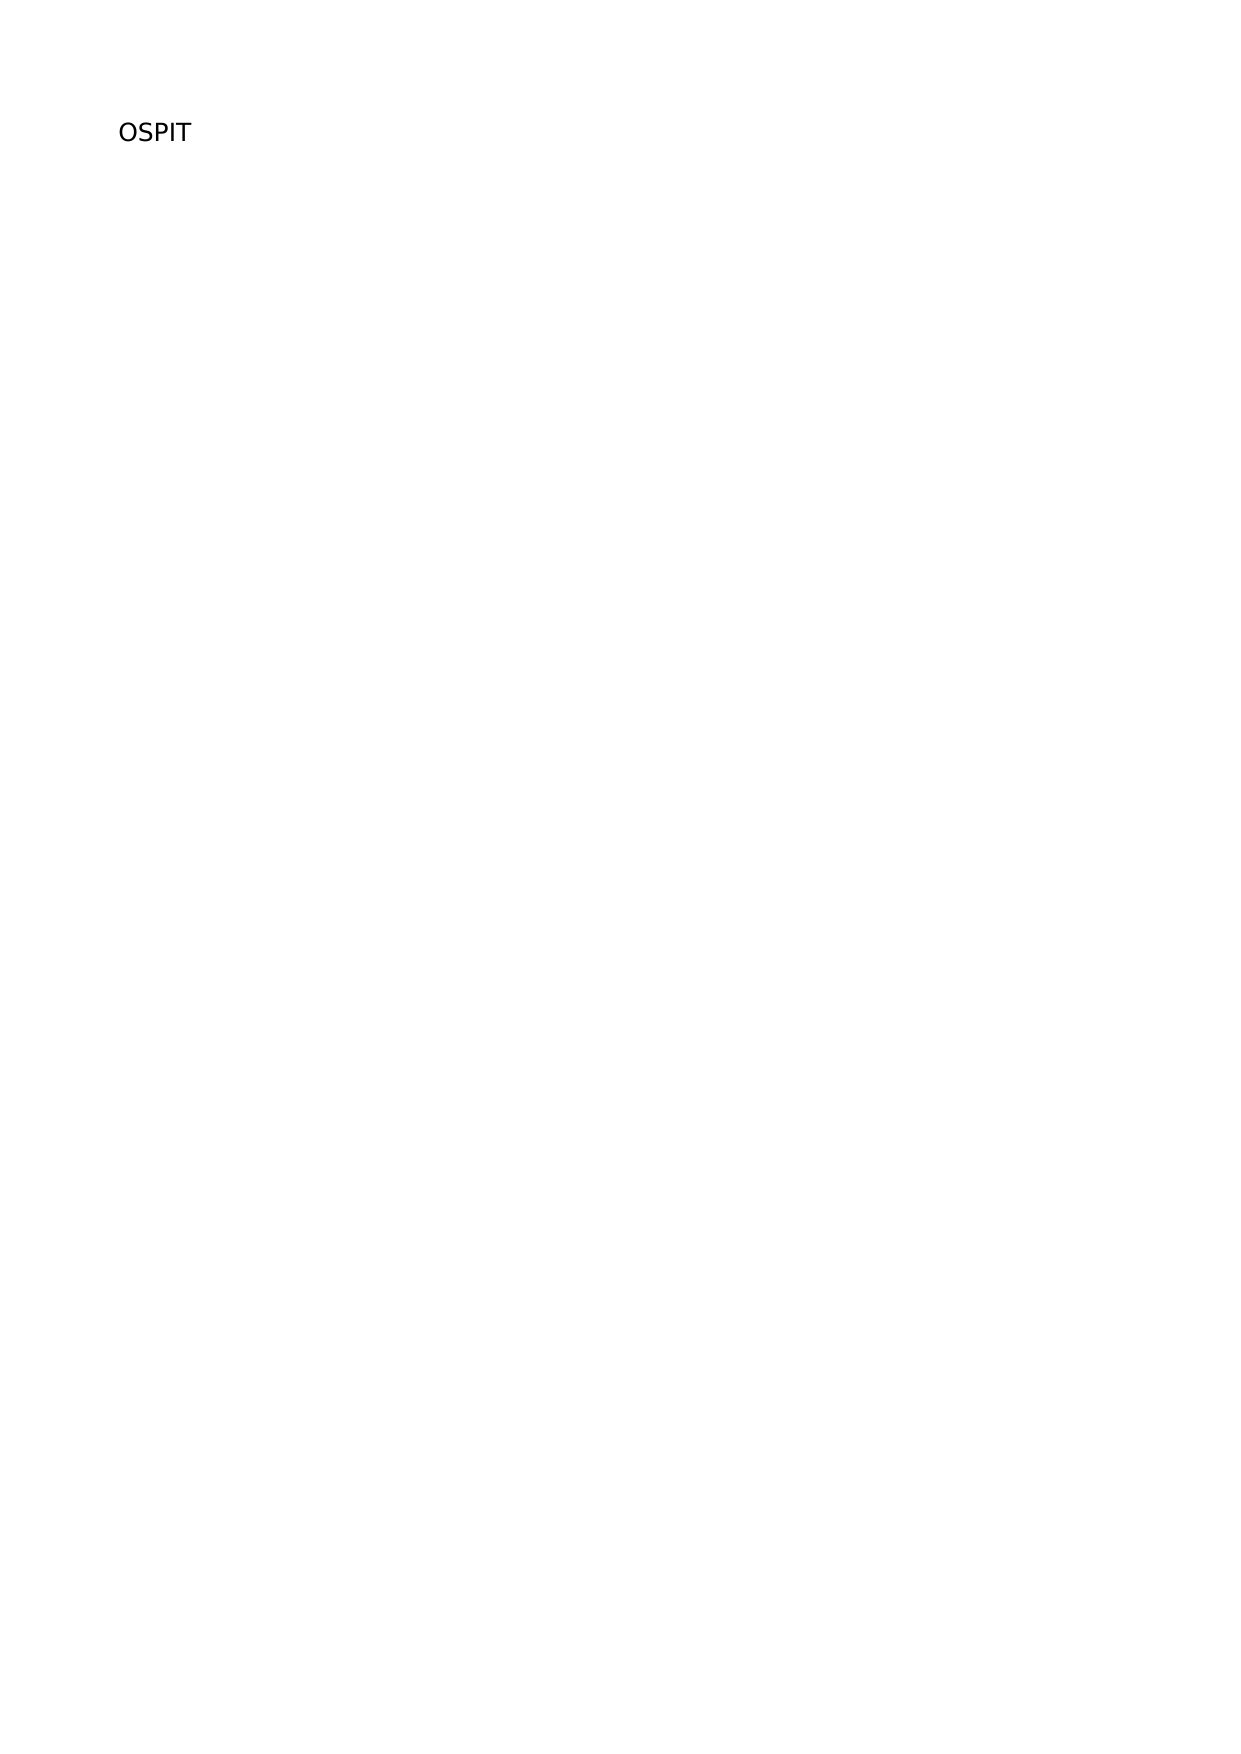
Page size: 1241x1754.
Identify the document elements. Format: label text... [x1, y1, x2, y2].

text OSPIT [118, 118, 1122, 147]
